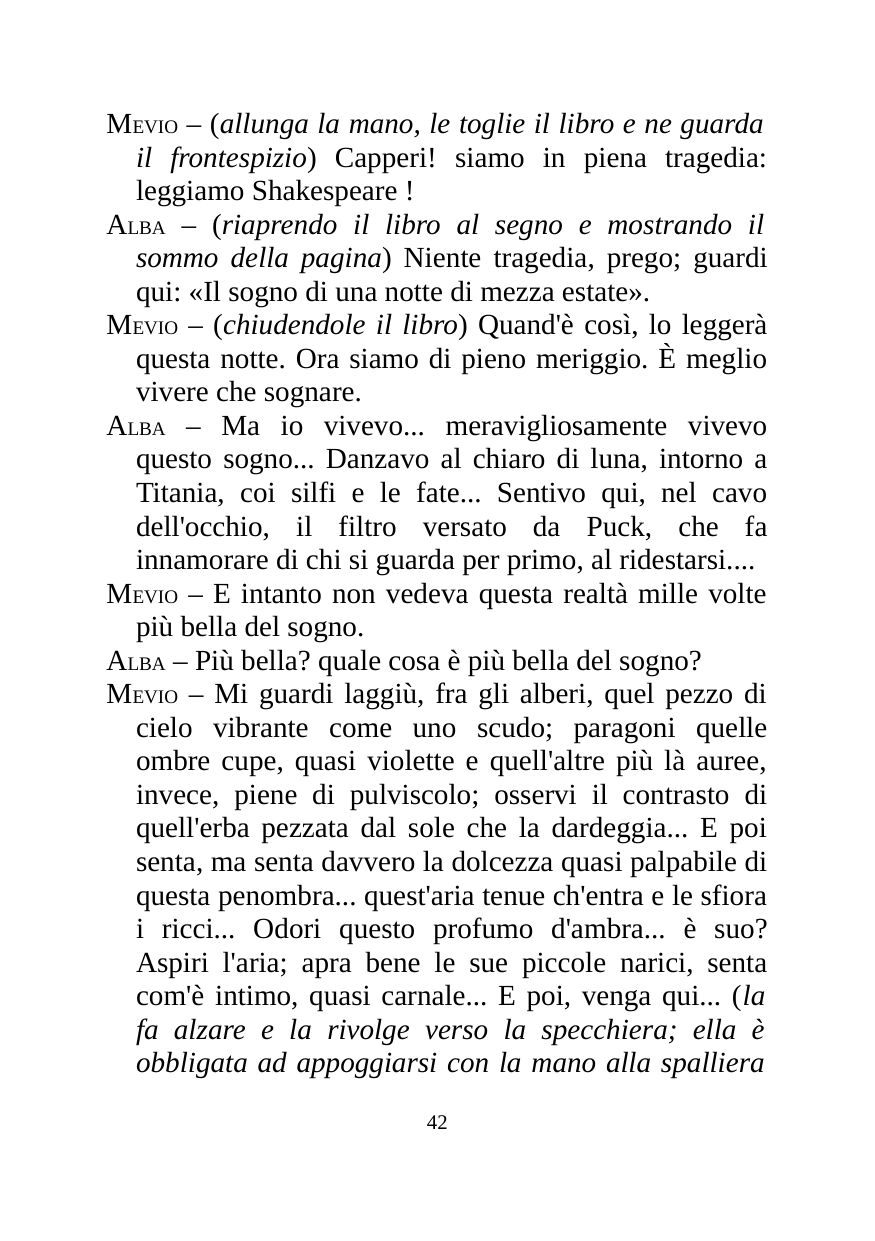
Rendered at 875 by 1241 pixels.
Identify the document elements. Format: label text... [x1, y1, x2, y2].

text Alba – Più bella? quale cosa è più bella del sogno? [106, 643, 768, 676]
text Mevio – E intanto non vedeva questa realtà mille volte più bella del sogno. [106, 576, 768, 643]
text Mevio – (chiudendole il libro) Quand'è così, lo leggerà questa notte. Ora siamo di pieno meriggio. È meglio vivere che sognare. [106, 307, 768, 408]
text Alba – Ma io vivevo... meravigliosamente vivevo questo sogno... Danzavo al chiaro di luna, intorno a Titania, coi silfi e le fate... Sentivo qui, nel cavo dell'occhio, il filtro versato da Puck, che fa innamorare di chi si guarda per primo, al ridestarsi.... [106, 408, 768, 576]
text Alba – (riaprendo il libro al segno e mostrando il sommo della pagina) Niente tragedia, prego; guardi qui: «Il sogno di una notte di mezza estate». [106, 207, 768, 307]
text Mevio – (allunga la mano, le toglie il libro e ne guarda il frontespizio) Capperi! siamo in piena tragedia: leggiamo Shakespeare ! [106, 106, 768, 207]
text Mevio – Mi guardi laggiù, fra gli alberi, quel pezzo di cielo vibrante come uno scudo; paragoni quelle ombre cupe, quasi violette e quell'altre più là auree, invece, piene di pulviscolo; osservi il contrasto di quell'erba pezzata dal sole che la dardeggia... E poi senta, ma senta davvero la dolcezza quasi palpabile di questa penombra... quest'aria tenue ch'entra e le sfiora i ricci... Odori questo profumo d'ambra... è suo? Aspiri l'aria; apra bene le sue piccole narici, senta com'è intimo, quasi carnale... E poi, venga qui... (la fa alzare e la rivolge verso la specchiera; ella è obbligata ad appoggiarsi con la mano alla spalliera [106, 676, 768, 1079]
